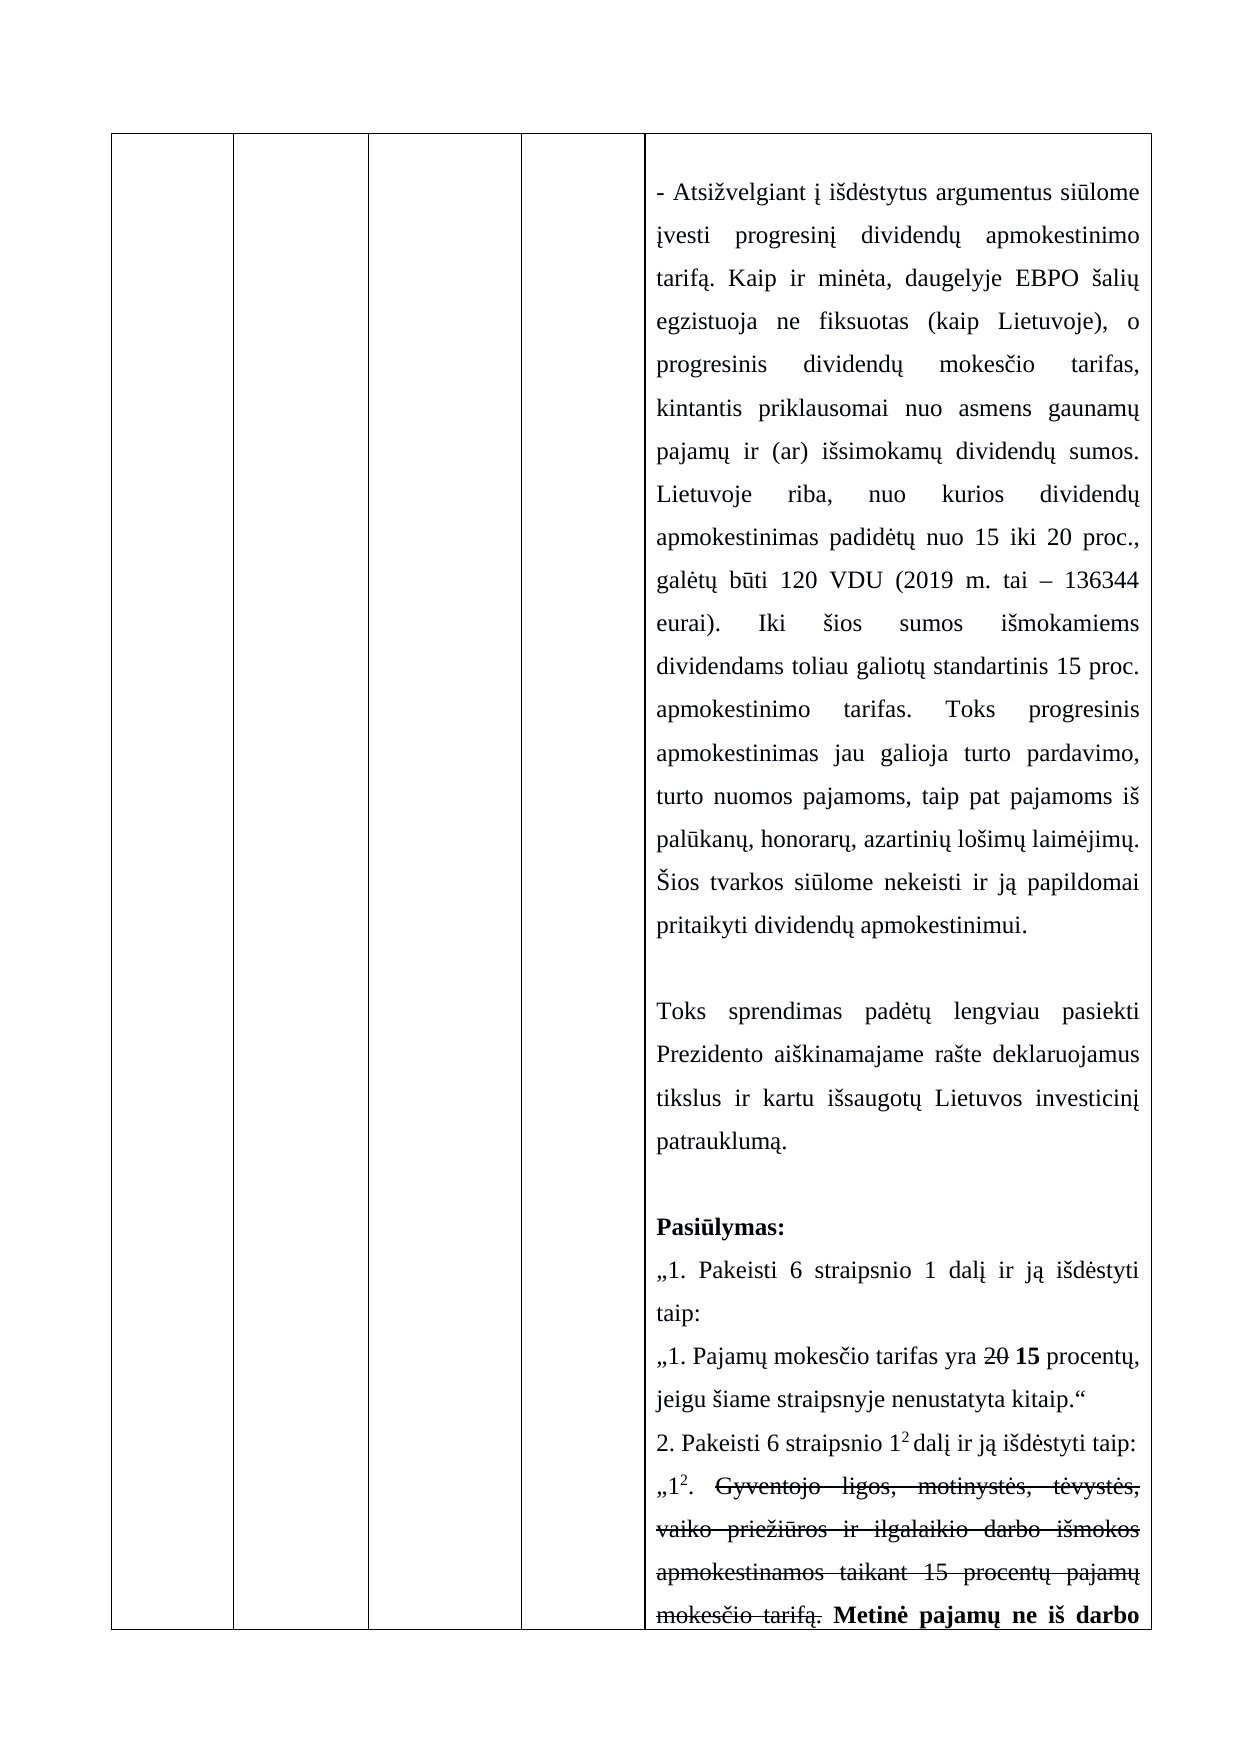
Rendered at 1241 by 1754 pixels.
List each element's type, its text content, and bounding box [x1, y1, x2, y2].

table_cell - Atsižvelgiant į išdėstytus argumentus siūlome įvesti progresinį dividendų apmokestinimo tarifą. Kaip ir minėta, daugelyje EBPO šalių egzistuoja ne fiksuotas (kaip Lietuvoje), o progresinis dividendų mokesčio tarifas, kintantis priklausomai nuo asmens gaunamų pajamų ir (ar) išsimokamų dividendų sumos. Lietuvoje riba, nuo kurios dividendų apmokestinimas padidėtų nuo 15 iki 20 proc., galėtų būti 120 VDU (2019 m. tai – 136344 eurai). Iki šios sumos išmokamiems dividendams toliau galiotų standartinis 15 proc. apmokestinimo tarifas. Toks progresinis apmokestinimas jau galioja turto pardavimo, turto nuomos pajamoms, taip pat pajamoms iš palūkanų, honorarų, azartinių lošimų laimėjimų. Šios tvarkos siūlome nekeisti ir ją papildomai pritaikyti dividendų apmokestinimui. Toks sprendimas padėtų lengviau pasiekti Prezidento aiškinamajame rašte deklaruojamus tikslus ir kartu išsaugotų Lietuvos investicinį patrauklumą. Pasiūlymas: „1. Pakeisti 6 straipsnio 1 dalį ir ją išdėstyti taip: „1. Pajamų mokesčio tarifas yra 20 15 procentų, jeigu šiame straipsnyje nenustatyta kitaip.“ 2. Pakeisti 6 straipsnio 12 dalį ir ją išdėstyti taip: „12. Gyventojo ligos, motinystės, tėvystės, vaiko priežiūros ir ilgalaikio darbo išmokos apmokestinamos taikant 15 procentų pajamų mokesčio tarifą. Metinė pajamų ne iš darbo [646, 134, 1151, 1629]
table_cell [369, 134, 521, 1629]
table_cell [522, 134, 644, 1629]
table_cell [234, 134, 368, 1629]
table_cell [112, 134, 233, 1629]
